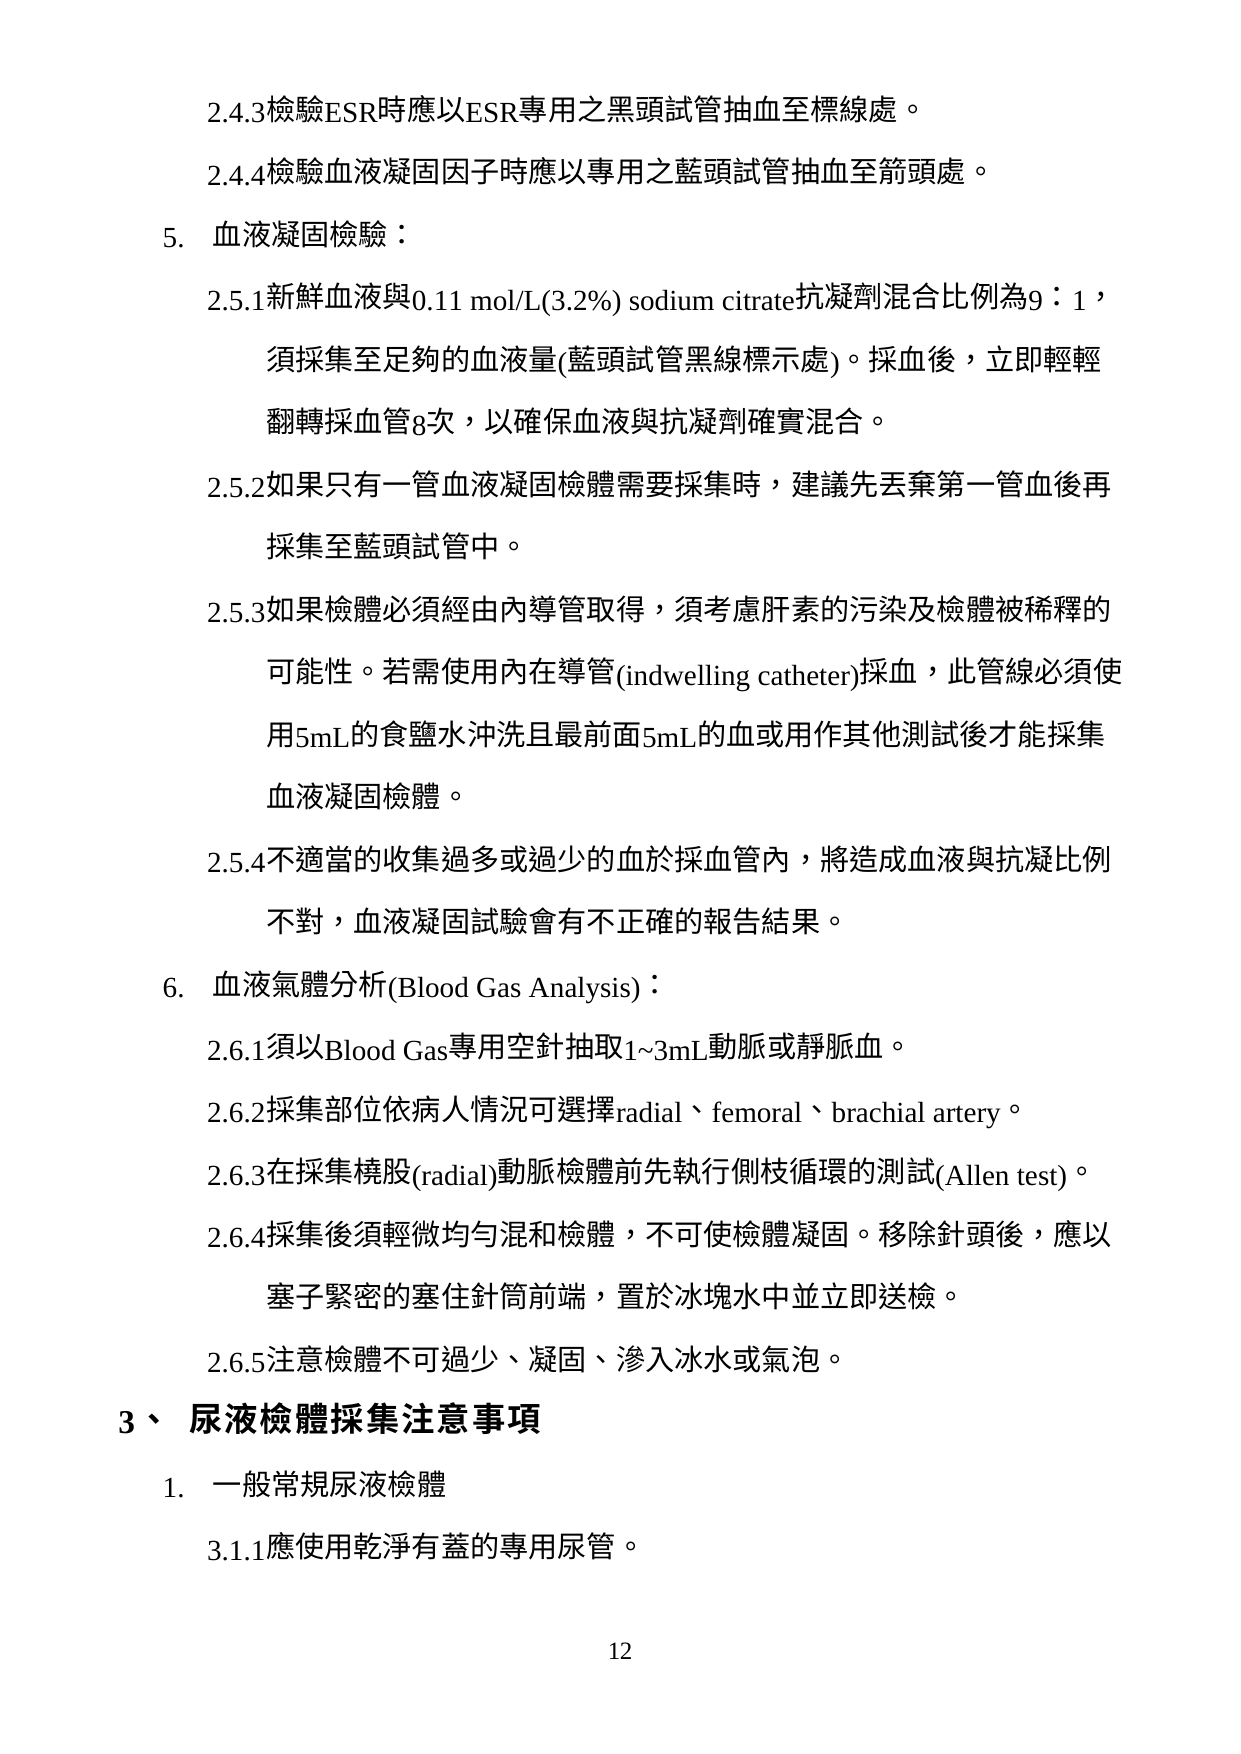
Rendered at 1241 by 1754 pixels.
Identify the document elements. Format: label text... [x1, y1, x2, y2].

list 血液氣體分析(Blood Gas Analysis)： [162, 941, 1122, 1004]
list 如果檢體必須經由內導管取得，須考慮肝素的污染及檢體被稀釋的可能性。若需使用內在導管(indwelling catheter)採血，此管線必須使用5mL的食鹽水沖洗且最前面5mL的血或用作其他測試後才能採集血液凝固檢體。 [207, 566, 1122, 816]
list 如果只有一管血液凝固檢體需要採集時，建議先丟棄第一管血後再採集至藍頭試管中。 [207, 441, 1122, 566]
list 採集後須輕微均勻混和檢體，不可使檢體凝固。移除針頭後，應以塞子緊密的塞住針筒前端，置於冰塊水中並立即送檢。 [207, 1191, 1122, 1316]
list 尿液檢體採集注意事項 [118, 1379, 1122, 1441]
list 應使用乾淨有蓋的專用尿管。 [207, 1504, 1122, 1566]
list 不適當的收集過多或過少的血於採血管內，將造成血液與抗凝比例不對，血液凝固試驗會有不正確的報告結果。 [207, 816, 1122, 941]
list 血液凝固檢驗： [162, 191, 1122, 254]
list 注意檢體不可過少、凝固、滲入冰水或氣泡。 [207, 1316, 1122, 1379]
list 新鮮血液與0.11 mol/L(3.2%) sodium citrate抗凝劑混合比例為9：1，須採集至足夠的血液量(藍頭試管黑線標示處)。採血後，立即輕輕翻轉採血管8次，以確保血液與抗凝劑確實混合。 [207, 254, 1122, 441]
list 檢驗ESR時應以ESR專用之黑頭試管抽血至標線處。 [207, 66, 1122, 129]
list 須以Blood Gas專用空針抽取1~3mL動脈或靜脈血。 [207, 1004, 1122, 1066]
list 檢驗血液凝固因子時應以專用之藍頭試管抽血至箭頭處。 [207, 129, 1122, 191]
list 一般常規尿液檢體 [162, 1441, 1122, 1504]
list 採集部位依病人情況可選擇radial、femoral、brachial artery。 [207, 1066, 1122, 1129]
list 在採集橈股(radial)動脈檢體前先執行側枝循環的測試(Allen test)。 [207, 1129, 1122, 1191]
